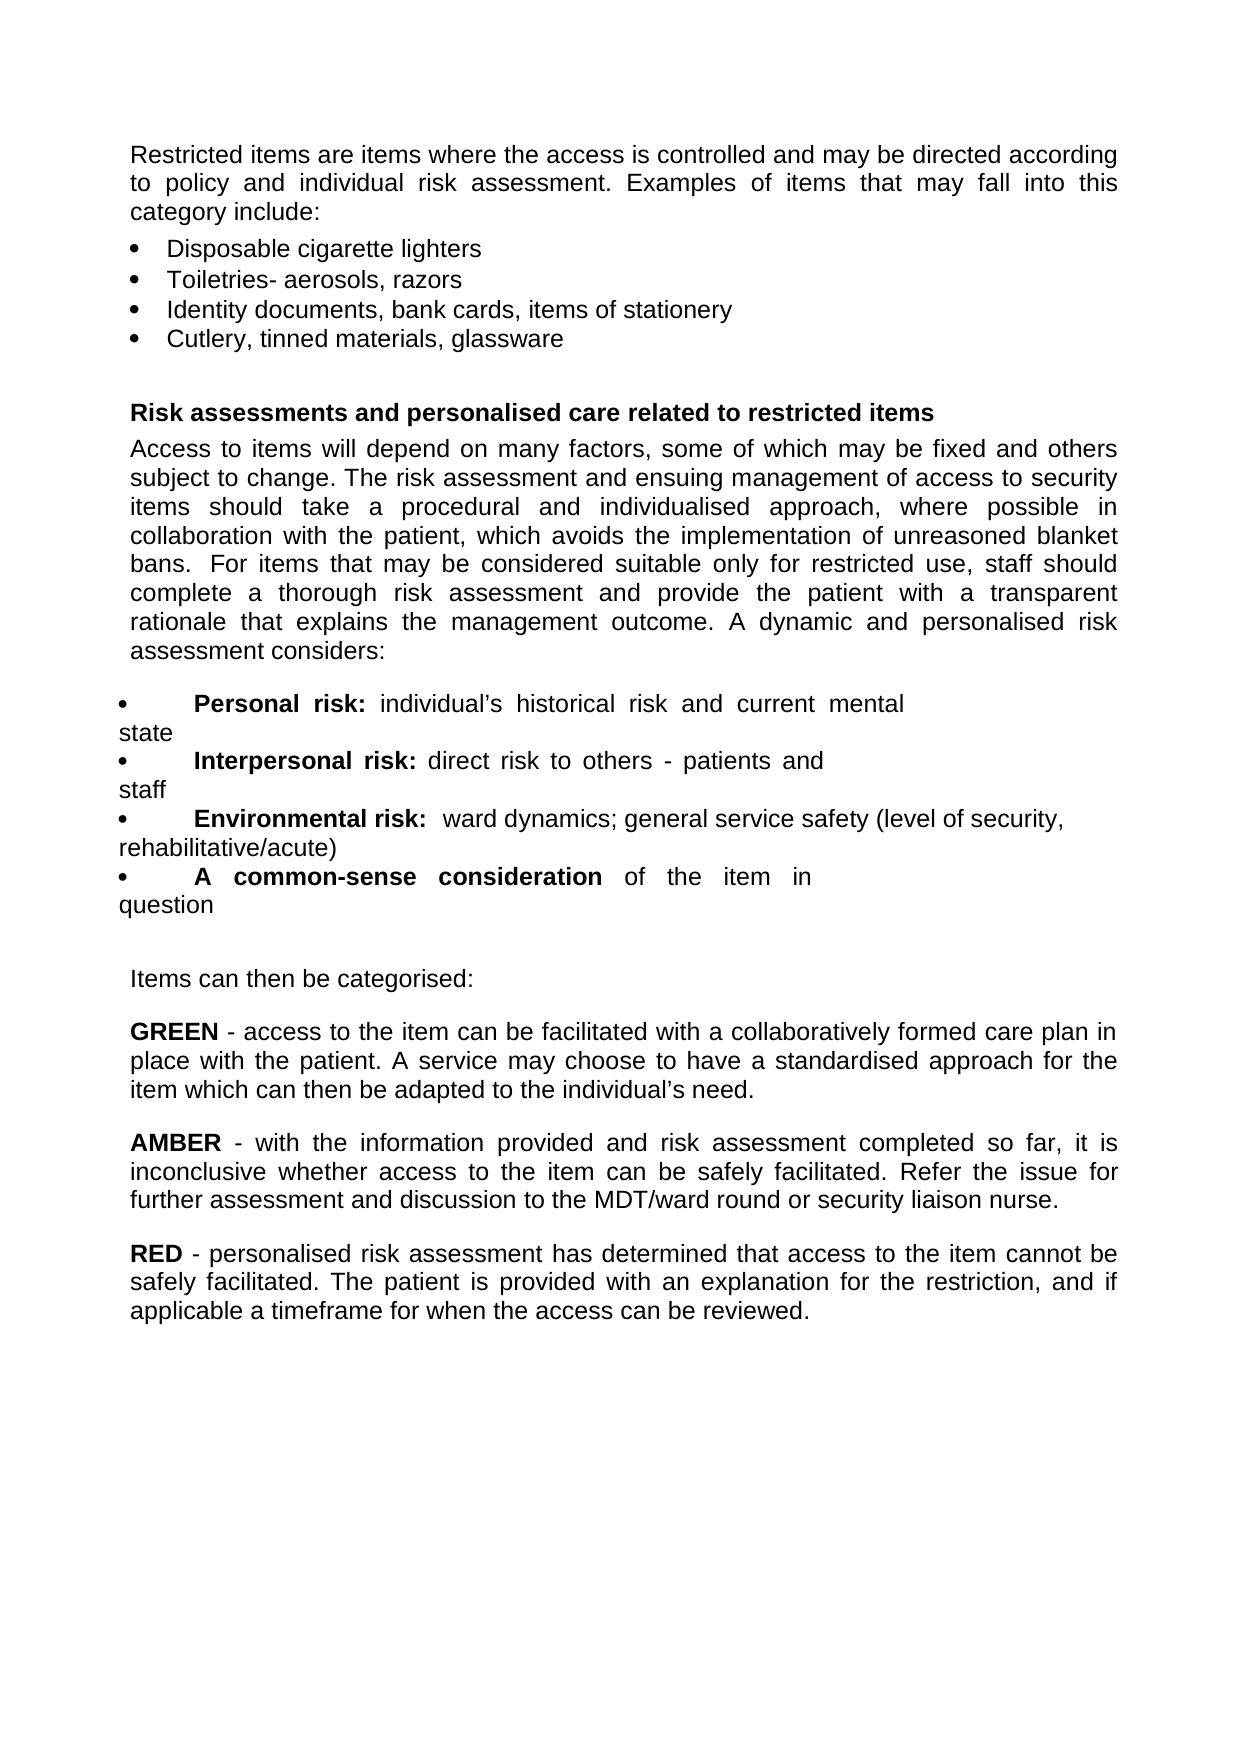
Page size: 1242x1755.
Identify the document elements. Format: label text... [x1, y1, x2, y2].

text GREEN - access to the item can be facilitated with a collaboratively formed care plan in place with the patient. A service may choose to have a standardised approach for the item which can then be adapted to the individual’s need. [130, 1017, 1117, 1104]
list Environmental risk: ward dynamics; general service safety (level of security, rehabilitative/acute) [119, 804, 1118, 861]
text  Disposable cigarette lighters [130, 234, 489, 263]
text  Cutlery, tinned materials, glassware [130, 324, 571, 353]
text Access to items will depend on many factors, some of which may be fixed and others subject to change. The risk assessment and ensuing management of access to security items should take a procedural and individualised approach, where possible in collaboration with the patient, which avoids the implementation of unreasoned blanket bans. For items that may be considered suitable only for restricted use, staff should complete a thorough risk assessment and provide the patient with a transparent rationale that explains the management outcome. A dynamic and personalised risk assessment considers: [130, 434, 1118, 664]
text Risk assessments and personalised care related to restricted items [130, 398, 1113, 426]
list Interpersonal risk: direct risk to others - patients and staff [119, 746, 824, 804]
text AMBER - with the information provided and risk assessment completed so far, it is inconclusive whether access to the item can be safely facilitated. Refer the issue for further assessment and discussion to the MDT/ward round or security liaison nurse. [130, 1128, 1118, 1214]
text Restricted items are items where the access is controlled and may be directed according to policy and individual risk assessment. Examples of items that may fall into this category include: [130, 139, 1118, 226]
list A common-sense consideration of the item in question [119, 861, 812, 919]
text RED - personalised risk assessment has determined that access to the item cannot be safely facilitated. The patient is provided with an explanation for the restriction, and if applicable a timeframe for when the access can be reviewed. [130, 1238, 1118, 1325]
text  Identity documents, bank cards, items of stationery [130, 293, 738, 324]
text Items can then be categorised: [130, 964, 776, 993]
list Personal risk: individual’s historical risk and current mental state [119, 689, 904, 746]
text  Toiletries- aerosols, razors [130, 263, 469, 293]
